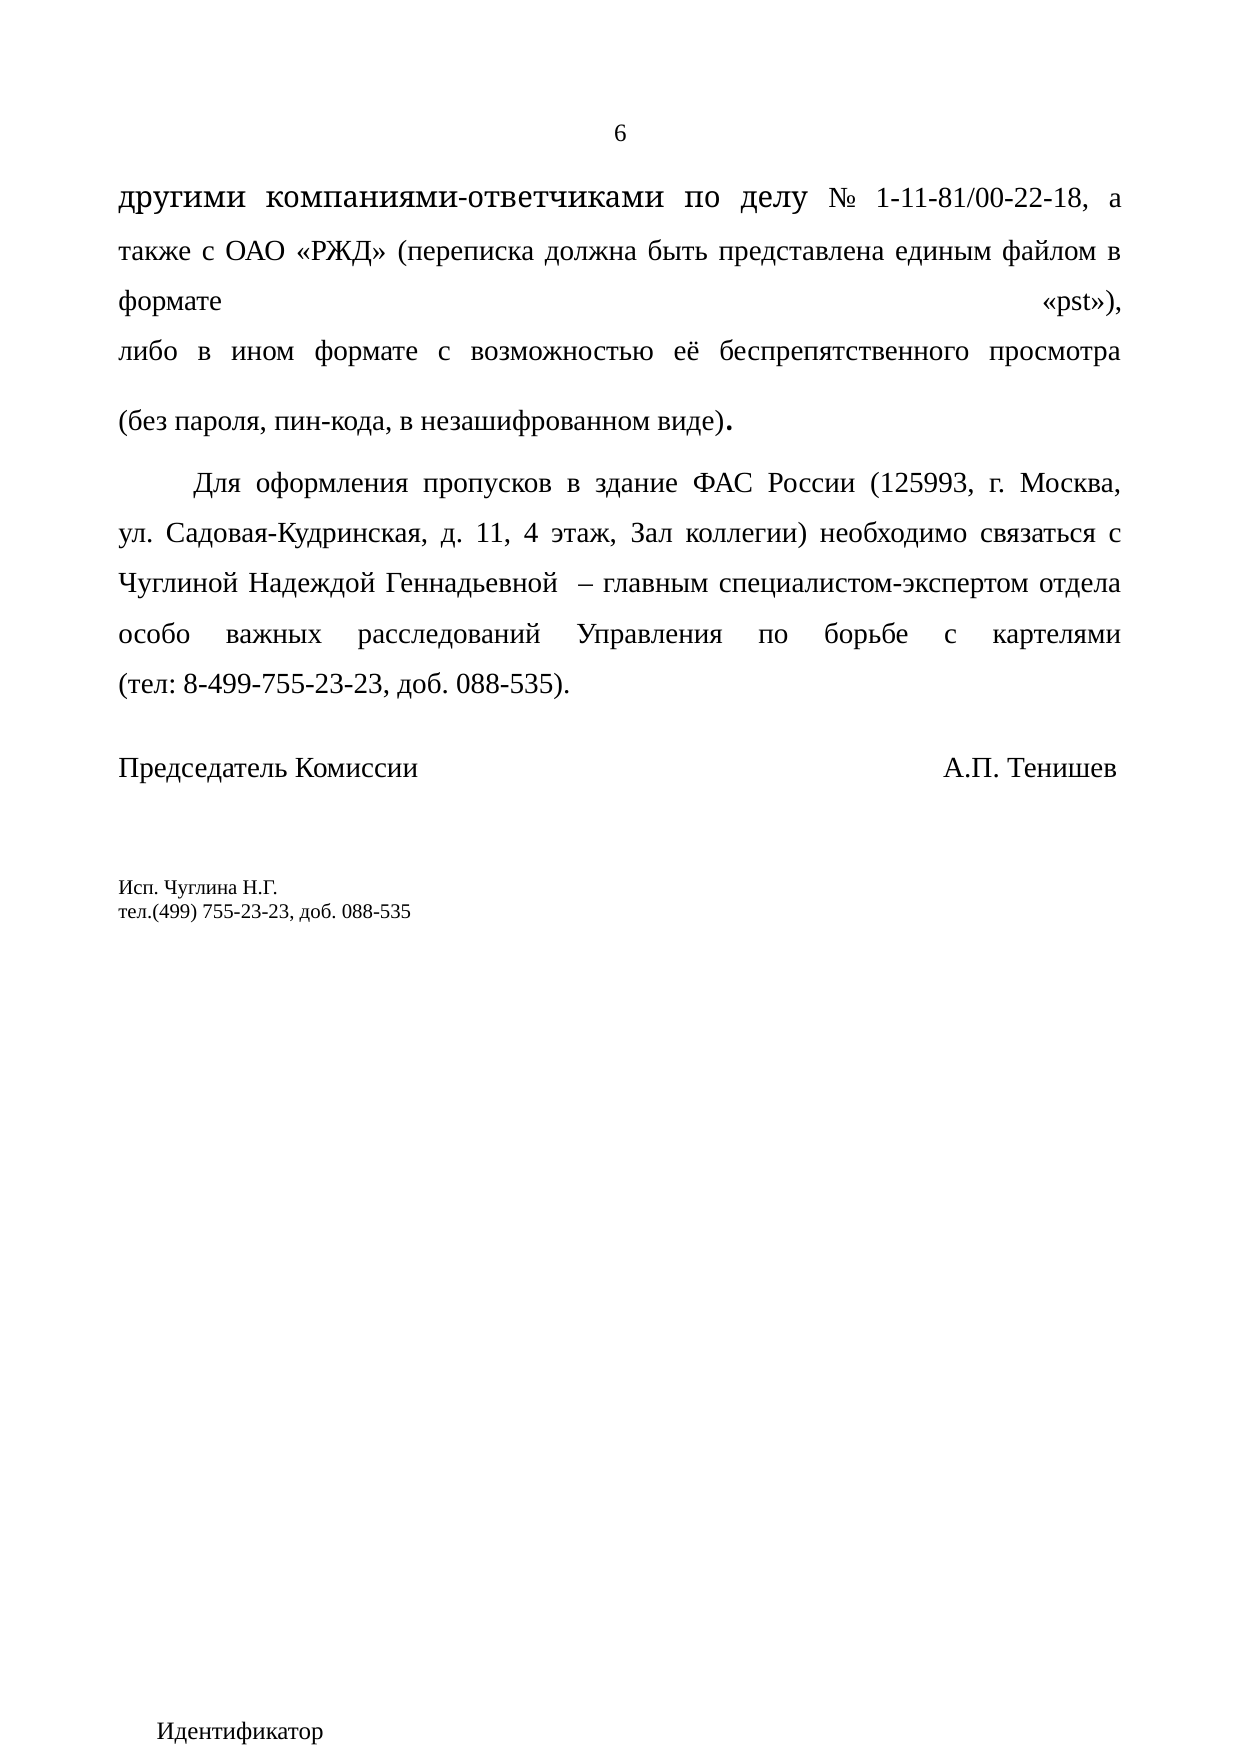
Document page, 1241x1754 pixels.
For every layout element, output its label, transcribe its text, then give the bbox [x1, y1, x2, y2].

text Председатель Комиссии А.П. Тенишев [118, 750, 1122, 783]
text Исп. Чуглина Н.Г. [118, 875, 1122, 899]
list другими компаниями-ответчиками по делу № 1-11-81/00-22-18, а также с ОАО «РЖД» (переписка должна быть представлена единым файлом в формате «pst»), либо в ином формате с возможностью её беспрепятственного просмотра (без пароля, пин-кода, в незашифрованном виде). [118, 176, 1122, 440]
text тел.(499) 755-23-23, доб. 088-535 [118, 899, 1122, 923]
text Для оформления пропусков в здание ФАС России (125993, г. Москва, ул. Садовая-Кудринская, д. 11, 4 этаж, Зал коллегии) необходимо связаться с Чуглиной Надеждой Геннадьевной ‒ главным специалистом-экспертом отдела особо важных расследований Управления по борьбе с картелями (тел: 8-499-755-23-23, доб. 088-535). [118, 465, 1122, 700]
